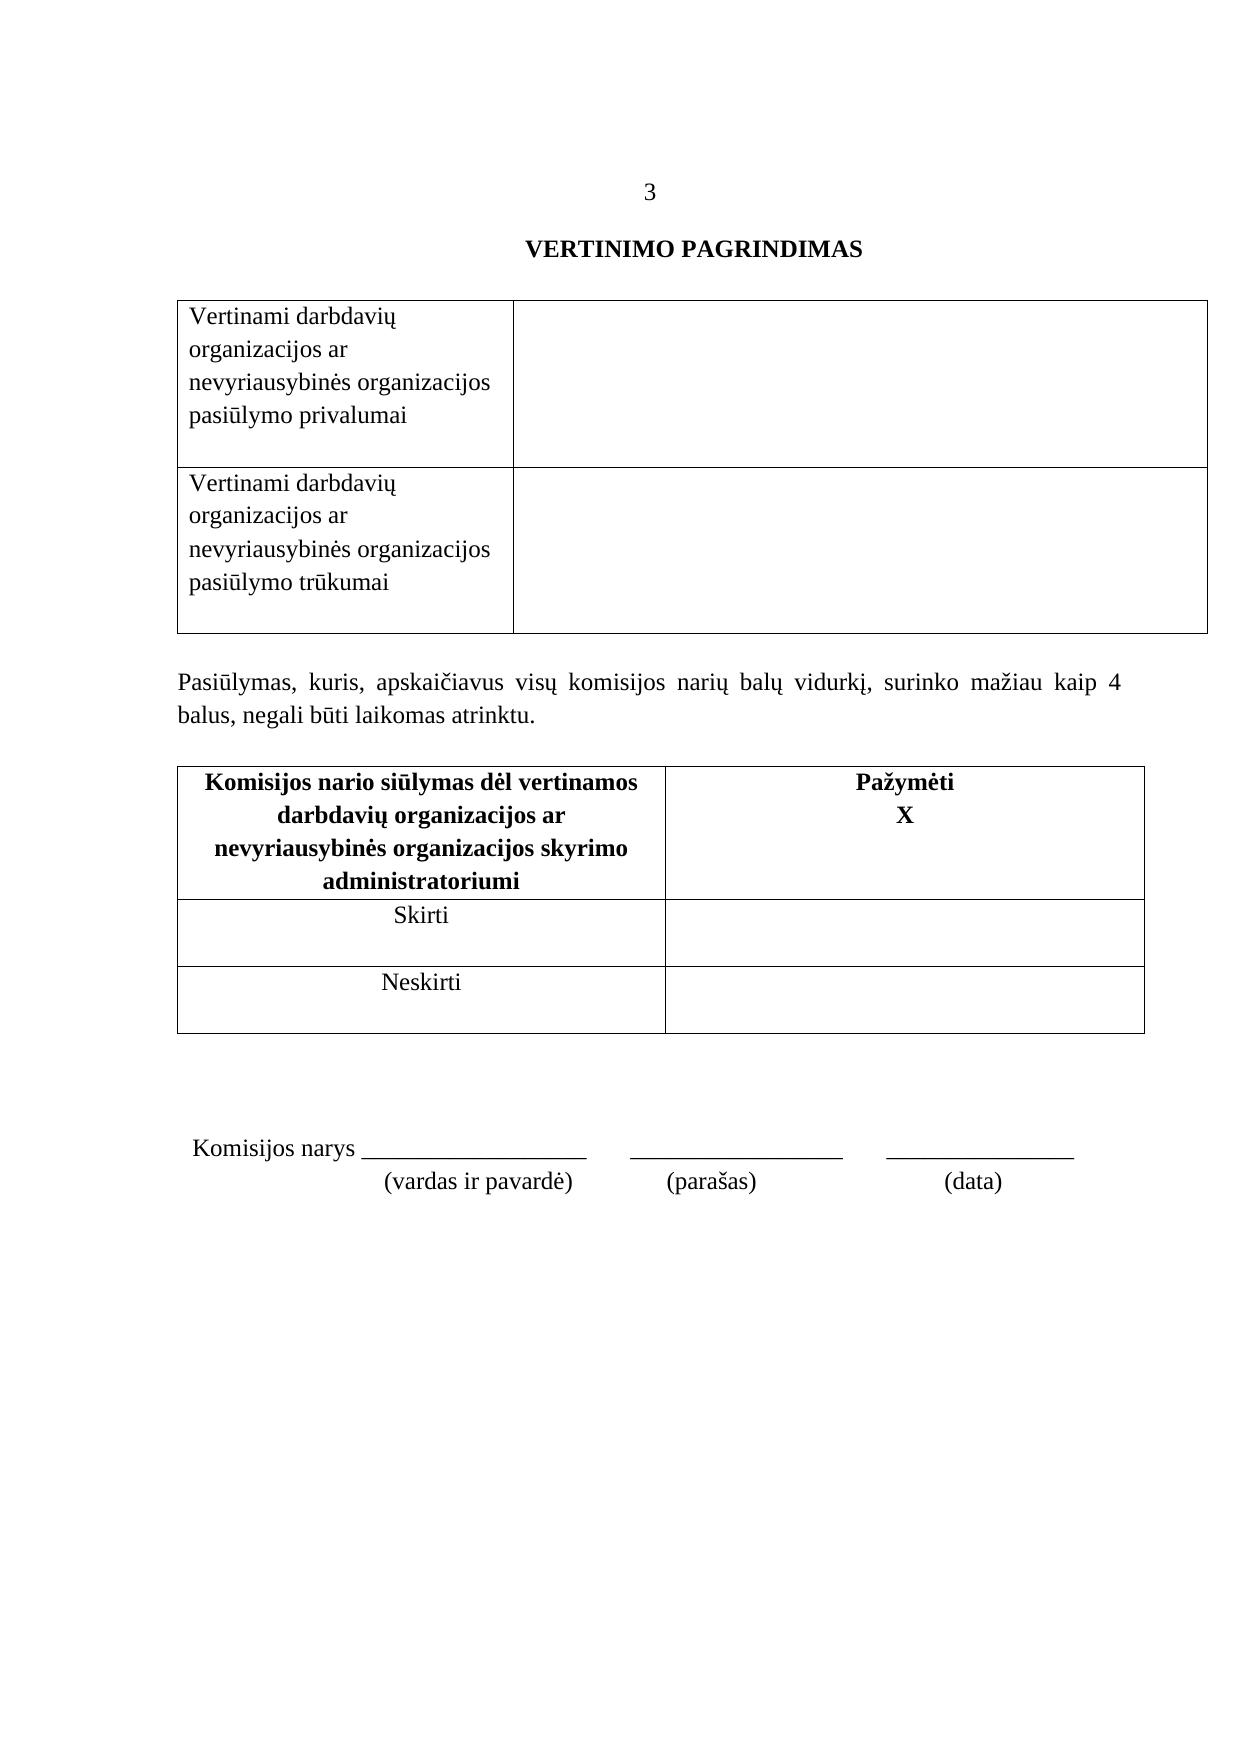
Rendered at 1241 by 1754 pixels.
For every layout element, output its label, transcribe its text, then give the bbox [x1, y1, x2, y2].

table_cell Skirti [178, 900, 665, 966]
table_cell Neskirti [178, 967, 665, 1033]
text Pasiūlymas, kuris, apskaičiavus visų komisijos narių balų vidurkį, surinko mažiau kaip 4 balus, negali būti laikomas atrinktu. [177, 667, 1122, 728]
table_cell [514, 468, 1207, 633]
text VERTINIMO PAGRINDIMAS [177, 234, 1122, 263]
table_header Vertinami darbdavių organizacijos ar nevyriausybinės organizacijos pasiūlymo privalumai [178, 301, 513, 467]
table_cell Vertinami darbdavių organizacijos ar nevyriausybinės organizacijos pasiūlymo trūkumai [178, 468, 513, 633]
table_cell [666, 900, 1144, 966]
table_header Pažymėti X [666, 767, 1144, 899]
text Komisijos narys __________________ _________________ _______________ [177, 1133, 1122, 1162]
text (vardas ir pavardė) (parašas) (data) [177, 1166, 1122, 1195]
table_cell [666, 967, 1144, 1033]
table_header [514, 301, 1207, 467]
table_header Komisijos nario siūlymas dėl vertinamos darbdavių organizacijos ar nevyriausybinės organizacijos skyrimo administratoriumi [178, 767, 665, 899]
